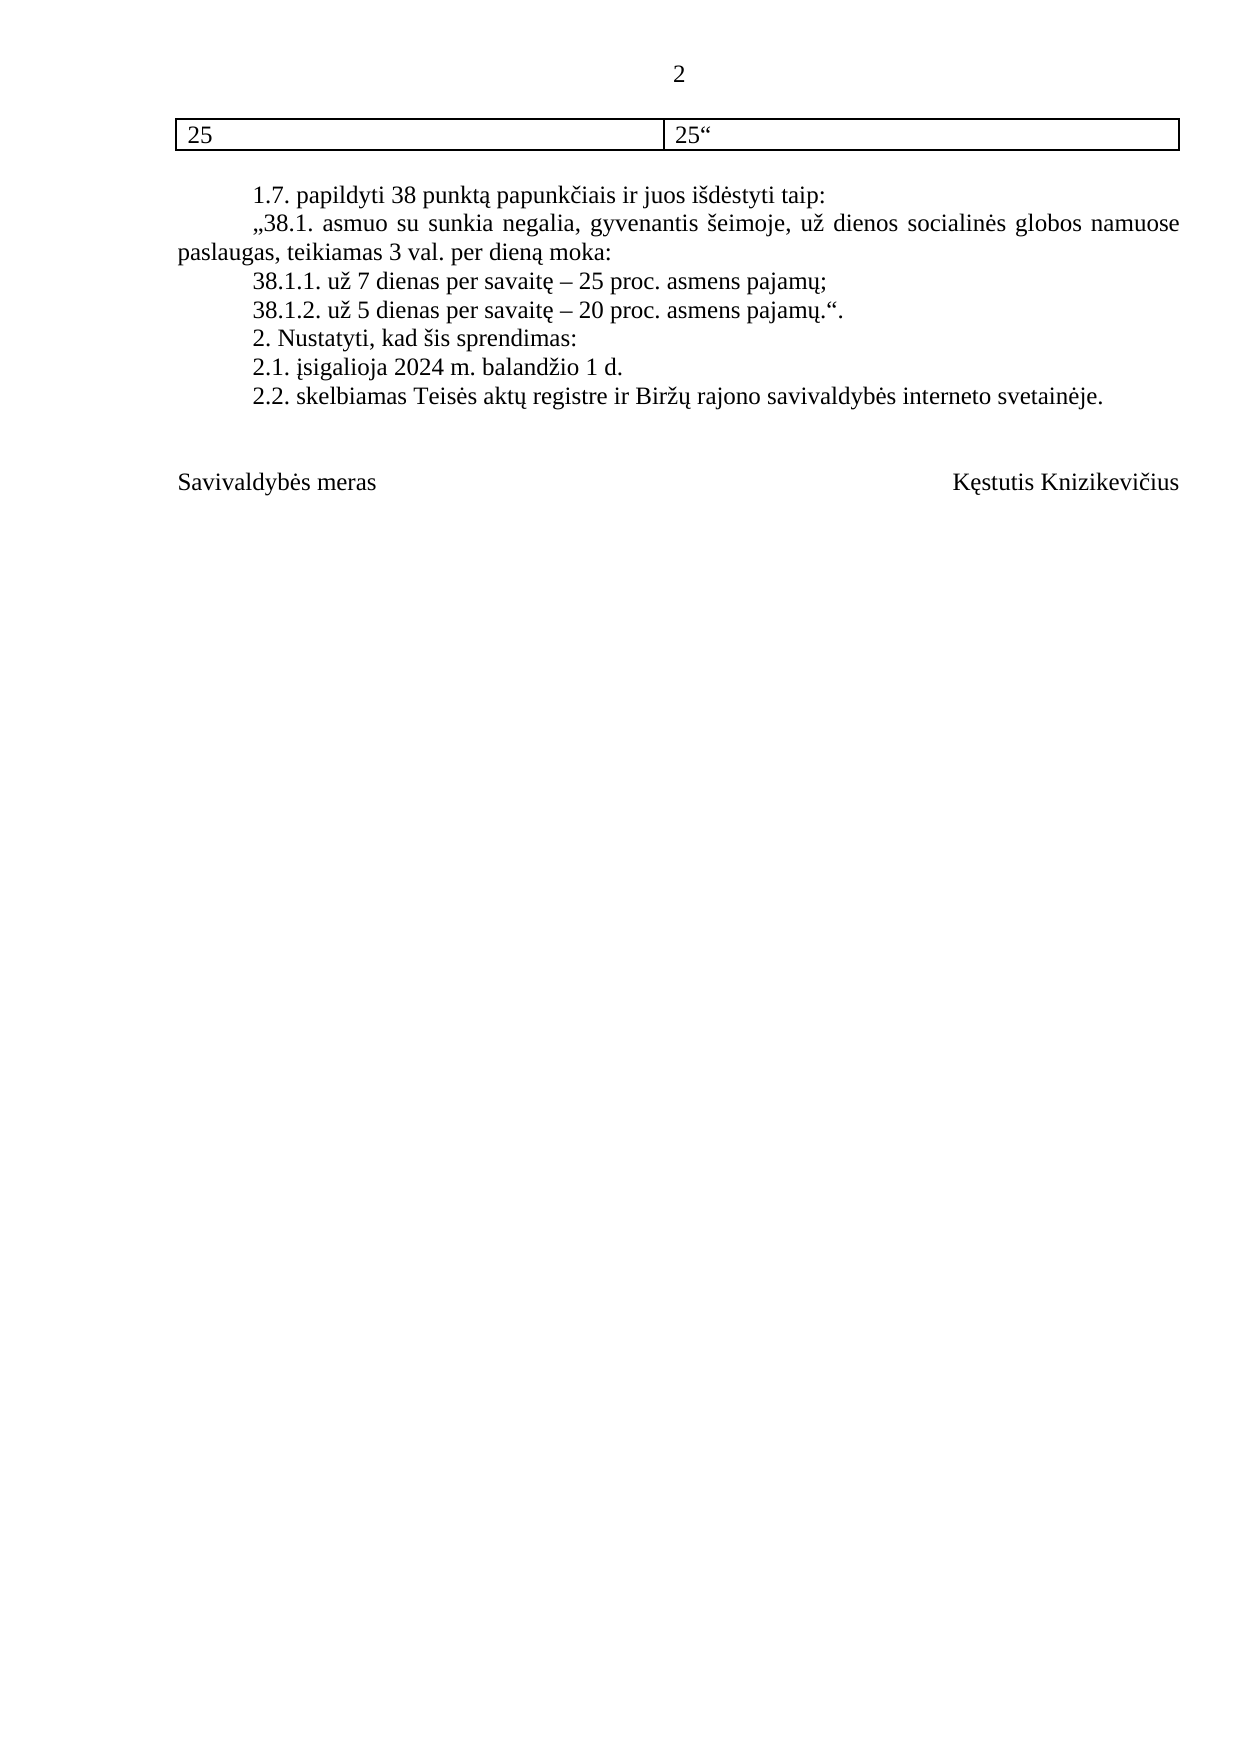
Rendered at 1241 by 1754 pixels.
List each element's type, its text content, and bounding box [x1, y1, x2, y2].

text 1.7. papildyti 38 punktą papunkčiais ir juos išdėstyti taip: [177, 180, 1181, 208]
text 2.1. įsigalioja 2024 m. balandžio 1 d. [177, 352, 1181, 381]
text 38.1.1. už 7 dienas per savaitę – 25 proc. asmens pajamų; [177, 266, 1181, 295]
table_cell 25“ [665, 120, 1178, 149]
table_cell 25 [177, 120, 663, 149]
text Savivaldybės meras Kęstutis Knizikevičius [177, 467, 1181, 496]
text 2. Nustatyti, kad šis sprendimas: [177, 323, 1181, 352]
text „38.1. asmuo su sunkia negalia, gyvenantis šeimoje, už dienos socialinės globos namuose paslaugas, teikiamas 3 val. per dieną moka: [177, 208, 1181, 266]
text 38.1.2. už 5 dienas per savaitę – 20 proc. asmens pajamų.“. [177, 295, 1181, 323]
text 2.2. skelbiamas Teisės aktų registre ir Biržų rajono savivaldybės interneto svetainėje. [177, 381, 1181, 410]
